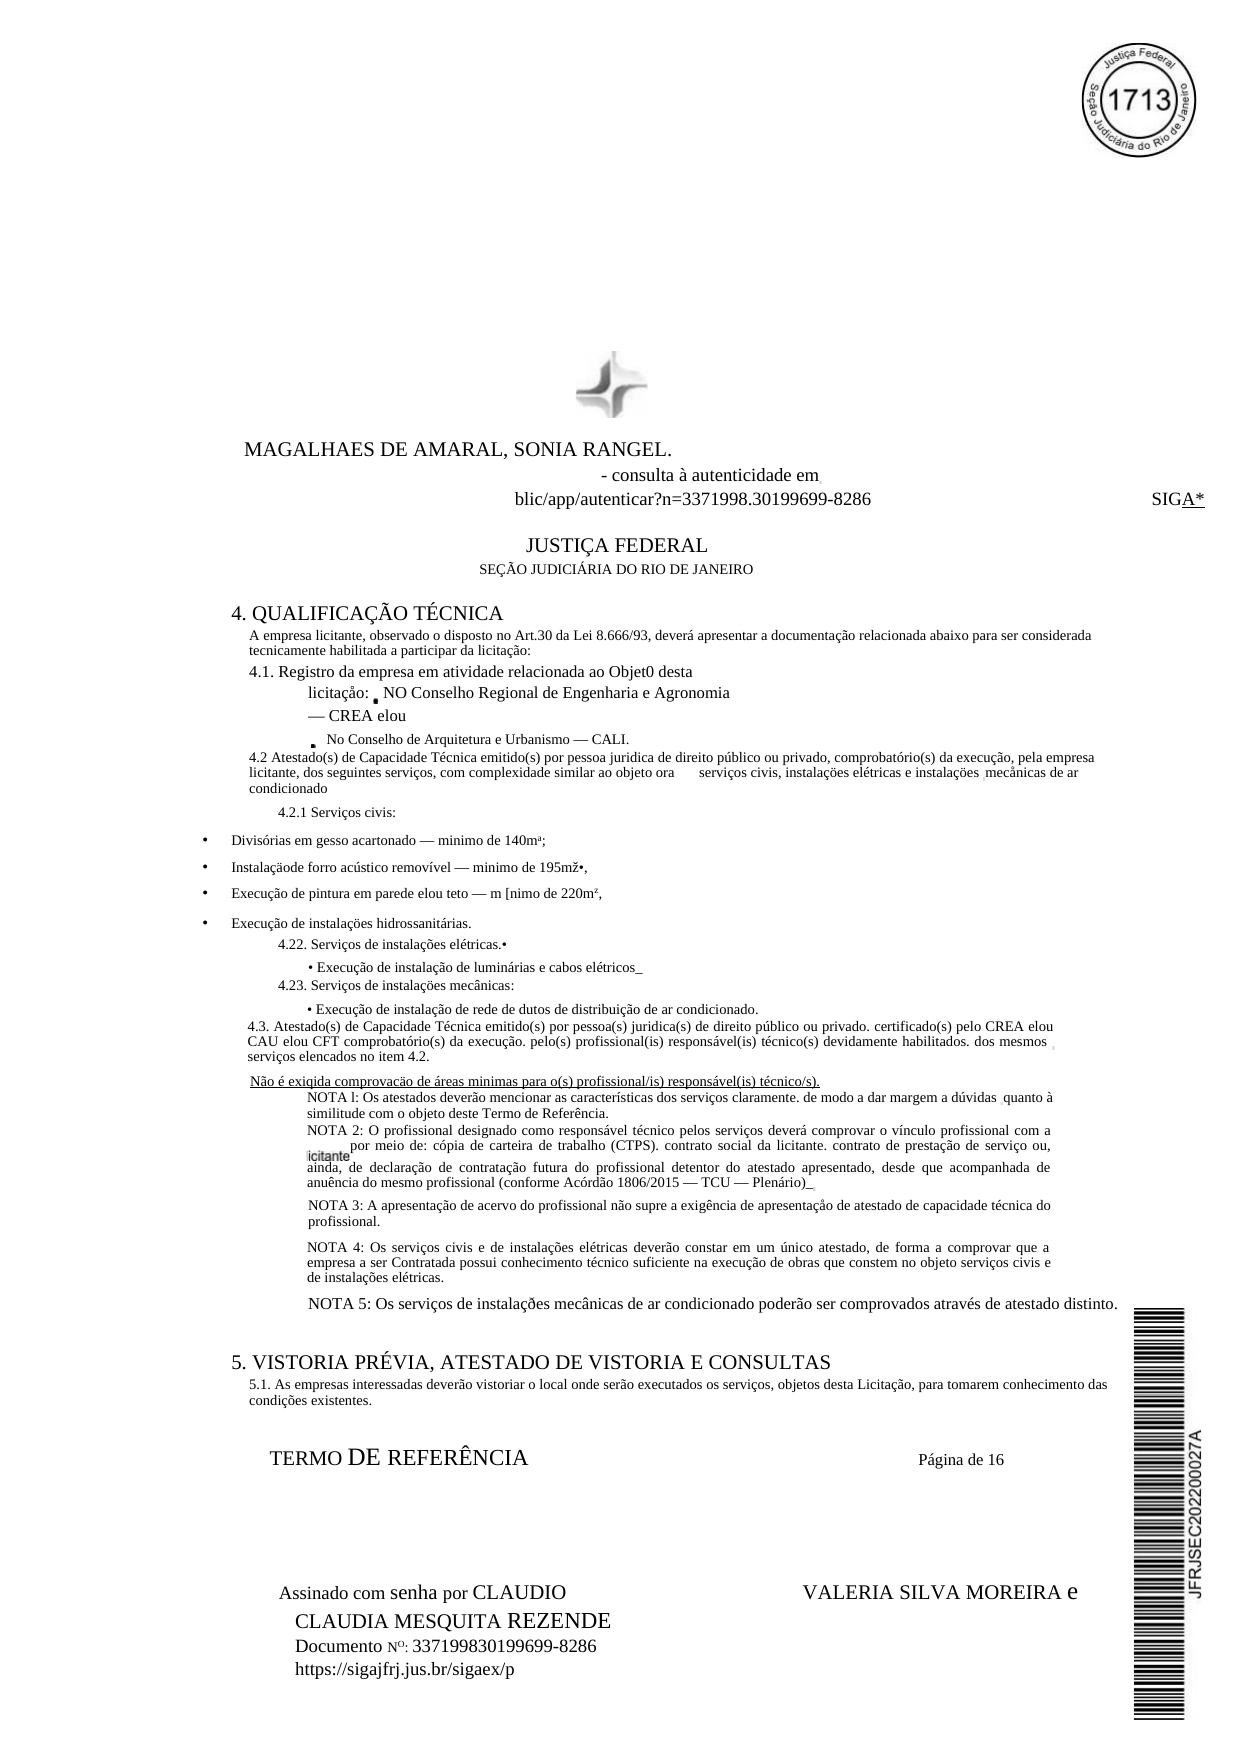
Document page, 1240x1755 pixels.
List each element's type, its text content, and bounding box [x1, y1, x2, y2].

text NOTA 4: Os serviços civis e de instalações elétricas deverão constar em um único atestado, de forma a comprovar que a empresa a ser Contratada possui conhecimento técnico suficiente na execução de obras que constem no objeto serviços civis e de instalações elétricas. [307, 1241, 1052, 1286]
text A empresa licitante, observado o disposto no Art.30 da Lei 8.666/93, deverá apresentar a documentação relacionada abaixo para ser considerada tecnicamente habilitada a participar da licitação: [249, 628, 1123, 659]
text 4.2.1 Serviços civis: [278, 805, 1202, 820]
text blic/app/autenticar?n=3371998.30199699-8286 SIGA* [231, 488, 1204, 509]
text - consulta à autenticidade em [231, 464, 1192, 486]
list Execução de pintura em parede elou teto — m [nimo de 220mz, [202, 885, 1202, 902]
subtitle JUSTIÇA FEDERAL [262, 533, 972, 557]
subtitle 5. VISTORIA PRÉVIA, ATESTADO DE VISTORIA E CONSULTAS [231, 1350, 902, 1374]
text MAGALHAES DE AMARAL, SONIA RANGEL. [231, 437, 902, 461]
text 5.1. As empresas interessadas deverão vistoriar o local onde serão executados os serviços, objetos desta Licitação, para tomarem conhecimento das condições existentes. [249, 1377, 1133, 1408]
list Execução de instalaçöes hidrossanitárias. [202, 914, 1202, 932]
text No Conselho de Arquitetura e Urbanismo — CALI. [231, 731, 1204, 748]
text 4.1. Registro da empresa em atividade relacionada ao Objet0 desta licitaçåo: NO Conselho Regional de Engenharia e Agronomia — CREA elou [249, 661, 731, 724]
text NOTA l: Os atestados deverão mencionar as características dos serviços claramente. de modo a dar margem a dúvidas quanto à similitude com o objeto deste Termo de Referência. [307, 1090, 1094, 1121]
text • Execução de instalação de luminárias e cabos elétricos_ [308, 960, 1202, 976]
list Instalaçäode forro acústico removível — minimo de 195mž•, [202, 858, 1202, 876]
text 4.23. Serviços de instalaçöes mecânicas: [278, 978, 1202, 994]
text SEÇÃO JUDICIÁRIA DO RIO DE JANEIRO [231, 561, 1002, 578]
text NOTA 5: Os serviços de instalaçðes mecânicas de ar condicionado poderão ser comprovados através de atestado distinto. [308, 1293, 1202, 1313]
text 4.22. Serviços de instalações elétricas.• [278, 937, 1202, 953]
text 4.2 Atestado(s) de Capacidade Técnica emitido(s) por pessoa juridica de direito público ou privado, comprobatório(s) da execução, pela empresa licitante, dos seguintes serviços, com complexidade similar ao objeto ora serviços civis, instalaçöes elétricas e instalaçöes mecånicas de ar condicionado [249, 750, 1104, 797]
text Não é exiqida comprovacäo de áreas minimas para o(s) profissional/is) responsável(is) técnico/s). [250, 1073, 1204, 1089]
text NOTA 3: A apresentação de acervo do profissional não supre a exigência de apresentaçåo de atestado de capacidade técnica do profissional. [308, 1198, 1119, 1229]
text • Execução de instalação de rede de dutos de distribuição de ar condicionado. [307, 1002, 1202, 1017]
subtitle 4. QUALIFICAÇÃO TÉCNICA [231, 601, 902, 625]
text 4.3. Atestado(s) de Capacidade Técnica emitido(s) por pessoa(s) juridica(s) de direito público ou privado. certificado(s) pelo CREA elou CAU elou CFT comprobatório(s) da execução. pelo(s) profissional(is) responsável(is) técnico(s) devidamente habilitados. dos mesmos serviços elencados no item 4.2. [247, 1020, 1054, 1065]
list Divisórias em gesso acartonado — minimo de 140ma; [202, 832, 1202, 849]
text NOTA 2: O profissional designado como responsável técnico pelos serviços deverá comprovar o vínculo profissional com a por meio de: cópia de carteira de trabalho (CTPS). contrato social da licitante. contrato de prestação de serviço ou, ainda, de declaração de contratação futura do profissional detentor do atestado apresentado, desde que acompanhada de anuência do mesmo profissional (conforme Acórdão 1806/2015 — TCU — Plenário)_ [307, 1124, 1052, 1191]
